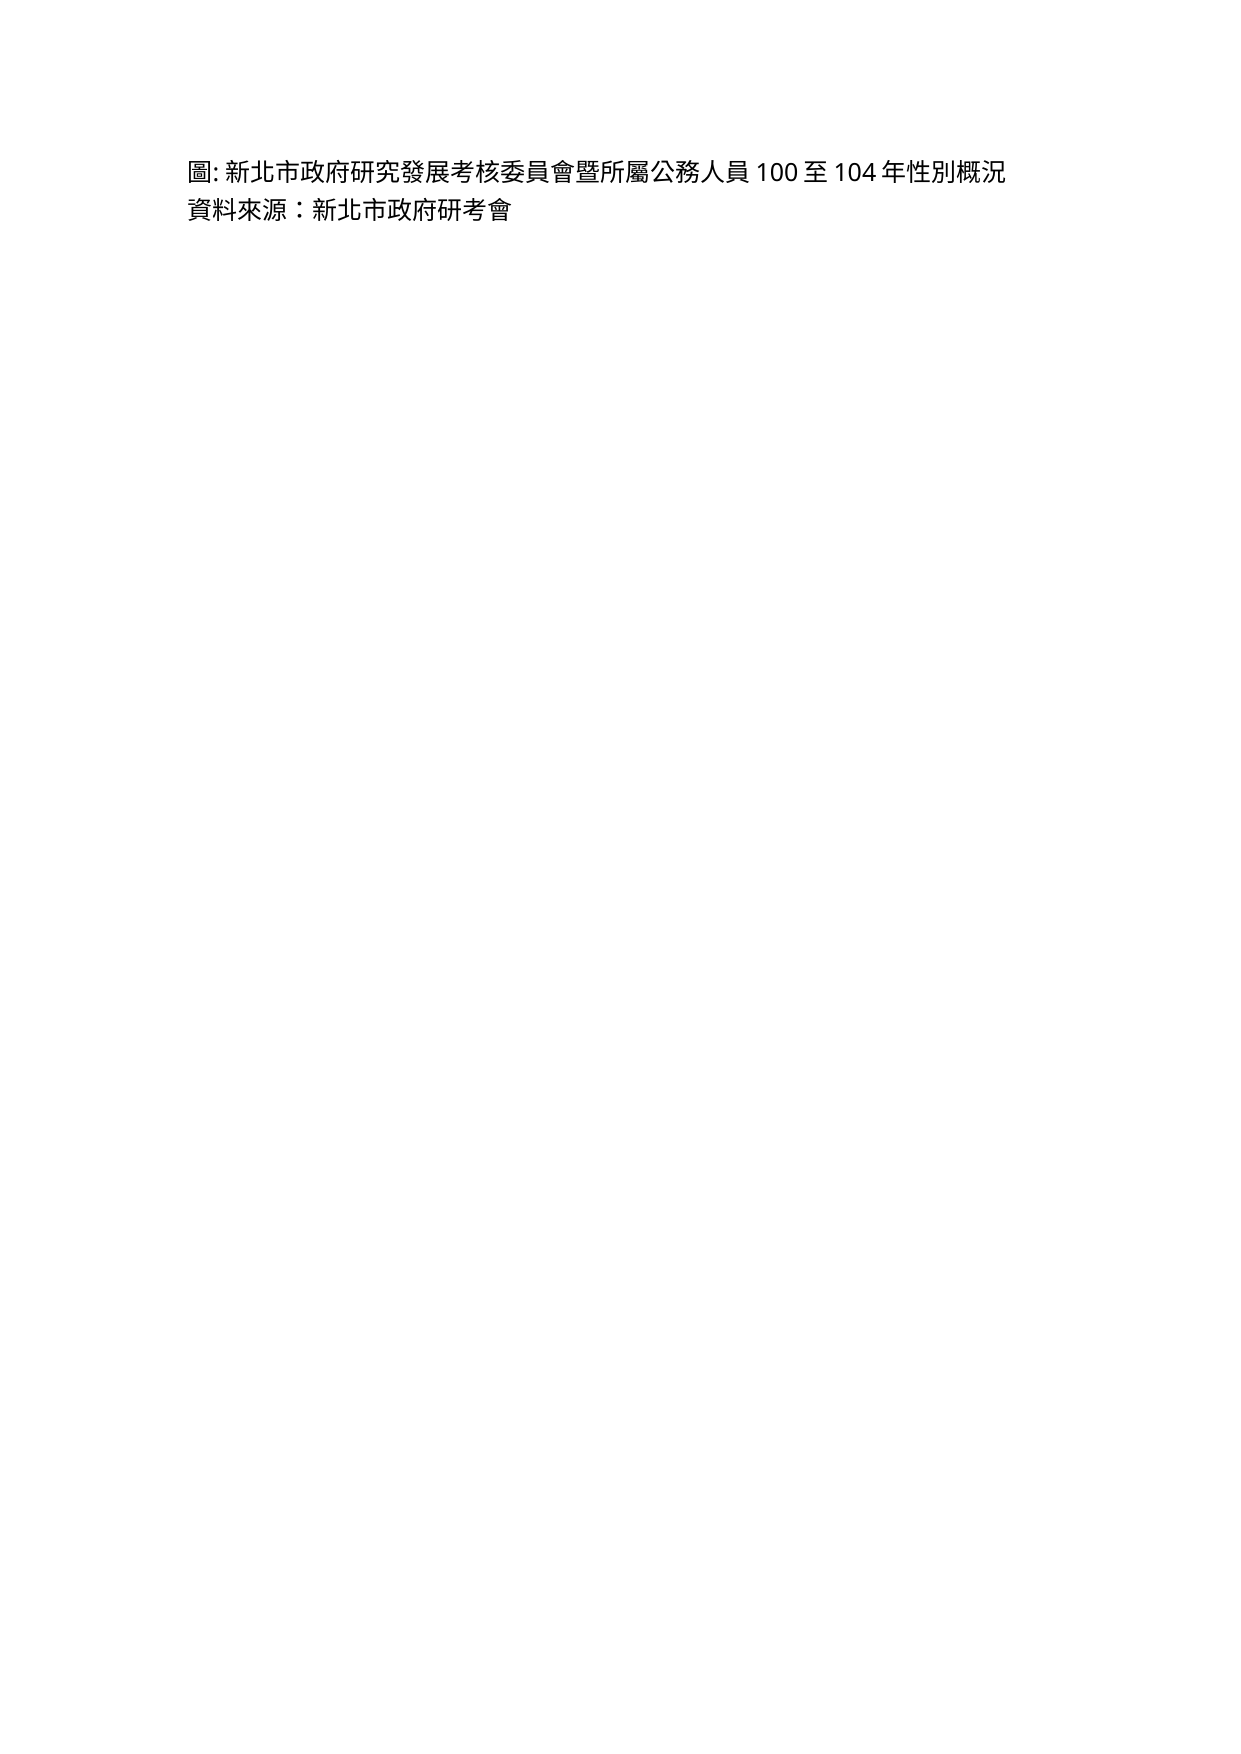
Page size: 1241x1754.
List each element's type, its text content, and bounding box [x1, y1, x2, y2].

text 資料來源：新北市政府研考會 [187, 183, 1122, 221]
text 圖: 新北市政府研究發展考核委員會暨所屬公務人員100至104年性別概況 [187, 146, 1122, 183]
